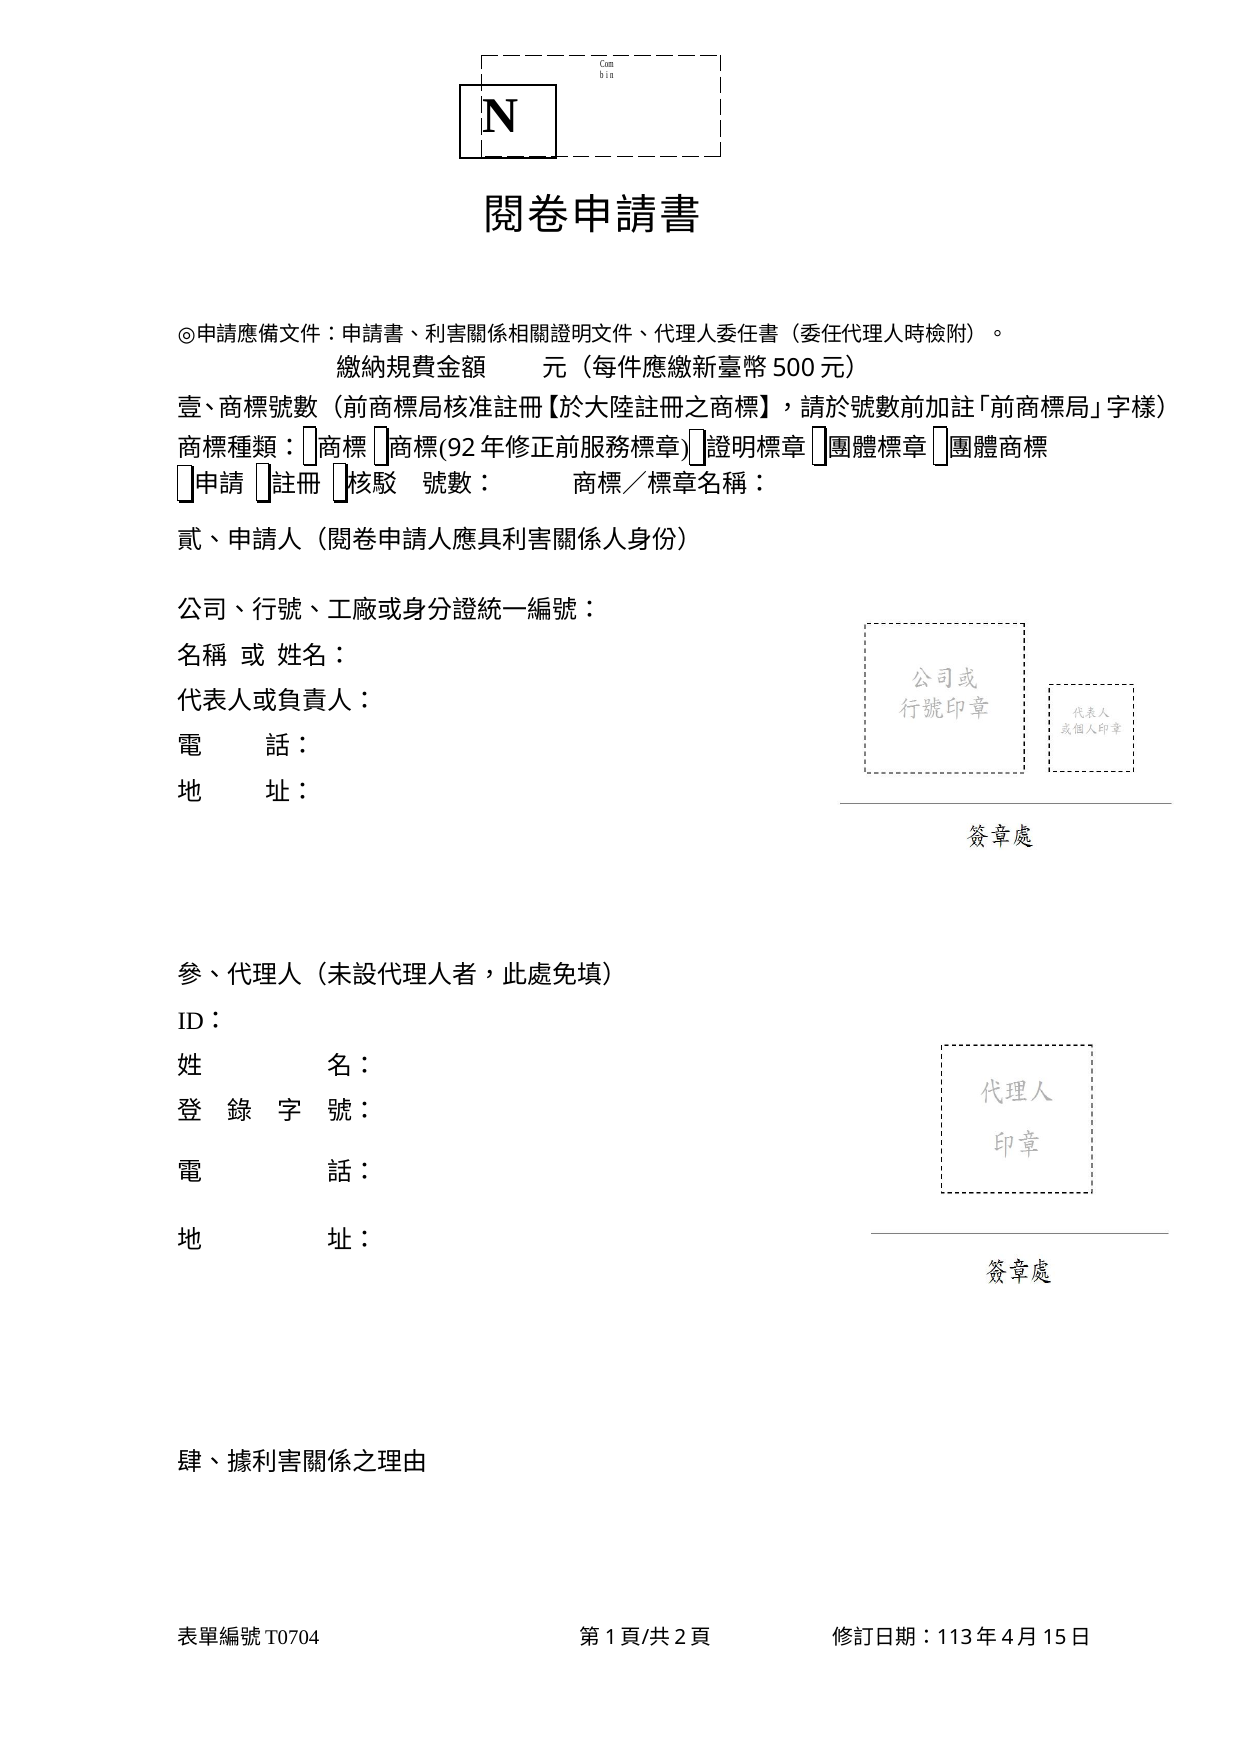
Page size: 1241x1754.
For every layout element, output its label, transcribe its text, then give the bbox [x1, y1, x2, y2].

text 名稱 或 姓名： [177, 635, 824, 671]
text N [469, 87, 547, 143]
text 貳、申請人（閱卷申請人應具利害關係人身份） [177, 504, 1181, 572]
text 註冊 [271, 464, 333, 500]
text 參、代理人（未設代理人者，此處免填） [177, 955, 1181, 991]
text 地 址： [177, 1204, 858, 1272]
text 商標(92年修正前服務標章) 證明標章 [387, 427, 812, 464]
picture [824, 596, 1199, 902]
text 團體商標 [947, 427, 1181, 464]
text 公司、行號、工廠或身分證統一編號： [177, 590, 1181, 626]
text 商標 [316, 427, 374, 464]
text 地 址： [177, 771, 824, 807]
text 申請 [192, 464, 256, 500]
text 登 錄 字 號： [177, 1091, 858, 1127]
text ◎申請應備文件：申請書、利害關係相關證明文件、代理人委任書（委任代理人時檢附）。 [177, 317, 1177, 348]
text 代表人或負責人： [177, 681, 824, 717]
text ID： [177, 1000, 1181, 1036]
text 繳納規費金額 元（每件應繳新臺幣500元） [211, 348, 1177, 384]
text 核駁 號數： 商標／標章名稱： [348, 464, 1181, 500]
picture [858, 1030, 1177, 1291]
text 肆、據利害關係之理由 [177, 1442, 1181, 1478]
text 電 話： [177, 1136, 858, 1204]
text [178, 466, 191, 500]
text Combin [496, 58, 718, 81]
text 壹、商標號數（前商標局核准註冊【於大陸註冊之商標】，請於號數前加註「前商標局」字樣） [177, 302, 1181, 424]
text [1177, 1045, 1181, 1082]
text 姓 名： [177, 1045, 858, 1082]
text 閱卷申請書 [484, 181, 812, 241]
text [1177, 1136, 1181, 1204]
text 電 話： [177, 726, 824, 762]
text 團體標章 [826, 427, 933, 464]
text [1177, 1204, 1181, 1272]
text 商標種類： [177, 427, 303, 464]
